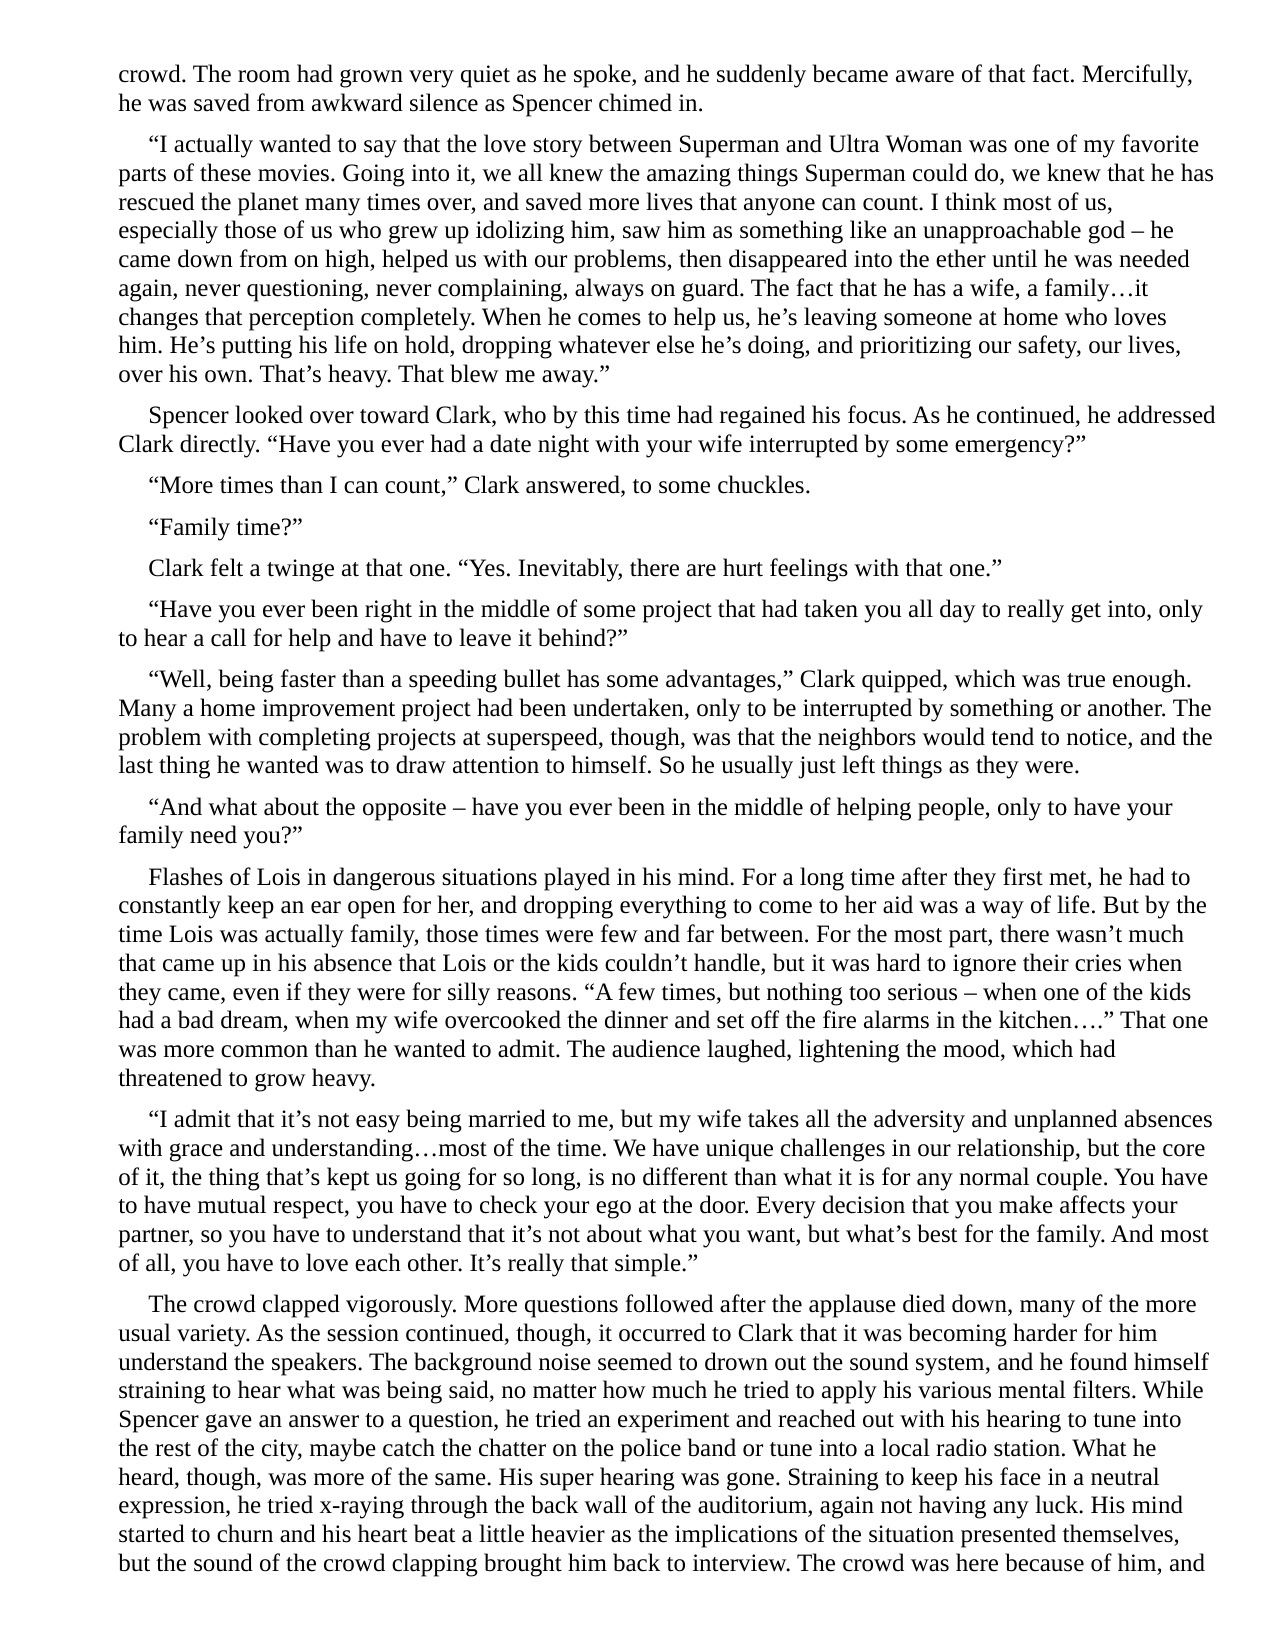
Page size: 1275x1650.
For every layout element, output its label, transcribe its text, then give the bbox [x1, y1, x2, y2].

text “Well, being faster than a speeding bullet has some advantages,” Clark quipped, which was true enough. Many a home improvement project had been undertaken, only to be interrupted by something or another. The problem with completing projects at superspeed, though, was that the neighbors would tend to notice, and the last thing he wanted was to draw attention to himself. So he usually just left things as they were. [118, 664, 1216, 779]
text The crowd clapped vigorously. More questions followed after the applause died down, many of the more usual variety. As the session continued, though, it occurred to Clark that it was becoming harder for him understand the speakers. The background noise seemed to drown out the sound system, and he found himself straining to hear what was being said, no matter how much he tried to apply his various mental filters. While Spencer gave an answer to a question, he tried an experiment and reached out with his hearing to tune into the rest of the city, maybe catch the chatter on the police band or tune into a local radio station. What he heard, though, was more of the same. His super hearing was gone. Straining to keep his face in a neutral expression, he tried x-raying through the back wall of the auditorium, again not having any luck. His mind started to churn and his heart beat a little heavier as the implications of the situation presented themselves, but the sound of the crowd clapping brought him back to interview. The crowd was here because of him, and [118, 1289, 1216, 1577]
text crowd. The room had grown very quiet as he spoke, and he suddenly became aware of that fact. Mercifully, he was saved from awkward silence as Spencer chimed in. [118, 59, 1216, 117]
text Clark felt a twinge at that one. “Yes. Inevitably, there are hurt feelings with that one.” [118, 553, 1216, 582]
text Spencer looked over toward Clark, who by this time had regained his focus. As he continued, he addressed Clark directly. “Have you ever had a date night with your wife interrupted by some emergency?” [118, 400, 1216, 458]
text “Have you ever been right in the middle of some project that had taken you all day to really get into, only to hear a call for help and have to leave it behind?” [118, 594, 1216, 652]
text “Family time?” [118, 512, 1216, 540]
text Flashes of Lois in dangerous situations played in his mind. For a long time after they first met, he had to constantly keep an ear open for her, and dropping everything to come to her aid was a way of life. But by the time Lois was actually family, those times were few and far between. For the most part, there wasn’t much that came up in his absence that Lois or the kids couldn’t handle, but it was hard to ignore their cries when they came, even if they were for silly reasons. “A few times, but nothing too serious – when one of the kids had a bad dream, when my wife overcooked the dinner and set off the fire alarms in the kitchen….” That one was more common than he wanted to admit. The audience laughed, lightening the mood, which had threatened to grow heavy. [118, 862, 1216, 1092]
text “And what about the opposite – have you ever been in the middle of helping people, only to have your family need you?” [118, 792, 1216, 849]
text “More times than I can count,” Clark answered, to some chuckles. [118, 470, 1216, 499]
text “I admit that it’s not easy being married to me, but my wife takes all the adversity and unplanned absences with grace and understanding…most of the time. We have unique challenges in our relationship, but the core of it, the thing that’s kept us going for so long, is no different than what it is for any normal couple. You have to have mutual respect, you have to check your ego at the door. Every decision that you make affects your partner, so you have to understand that it’s not about what you want, but what’s best for the family. And most of all, you have to love each other. It’s really that simple.” [118, 1104, 1216, 1277]
text “I actually wanted to say that the love story between Superman and Ultra Woman was one of my favorite parts of these movies. Going into it, we all knew the amazing things Superman could do, we knew that he has rescued the planet many times over, and saved more lives that anyone can count. I think most of us, especially those of us who grew up idolizing him, saw him as something like an unapproachable god – he came down from on high, helped us with our problems, then disappeared into the ether until he was needed again, never questioning, never complaining, always on guard. The fact that he has a wife, a family…it changes that perception completely. When he comes to help us, he’s leaving someone at home who loves him. He’s putting his life on hold, dropping whatever else he’s doing, and prioritizing our safety, our lives, over his own. That’s heavy. That blew me away.” [118, 129, 1216, 388]
